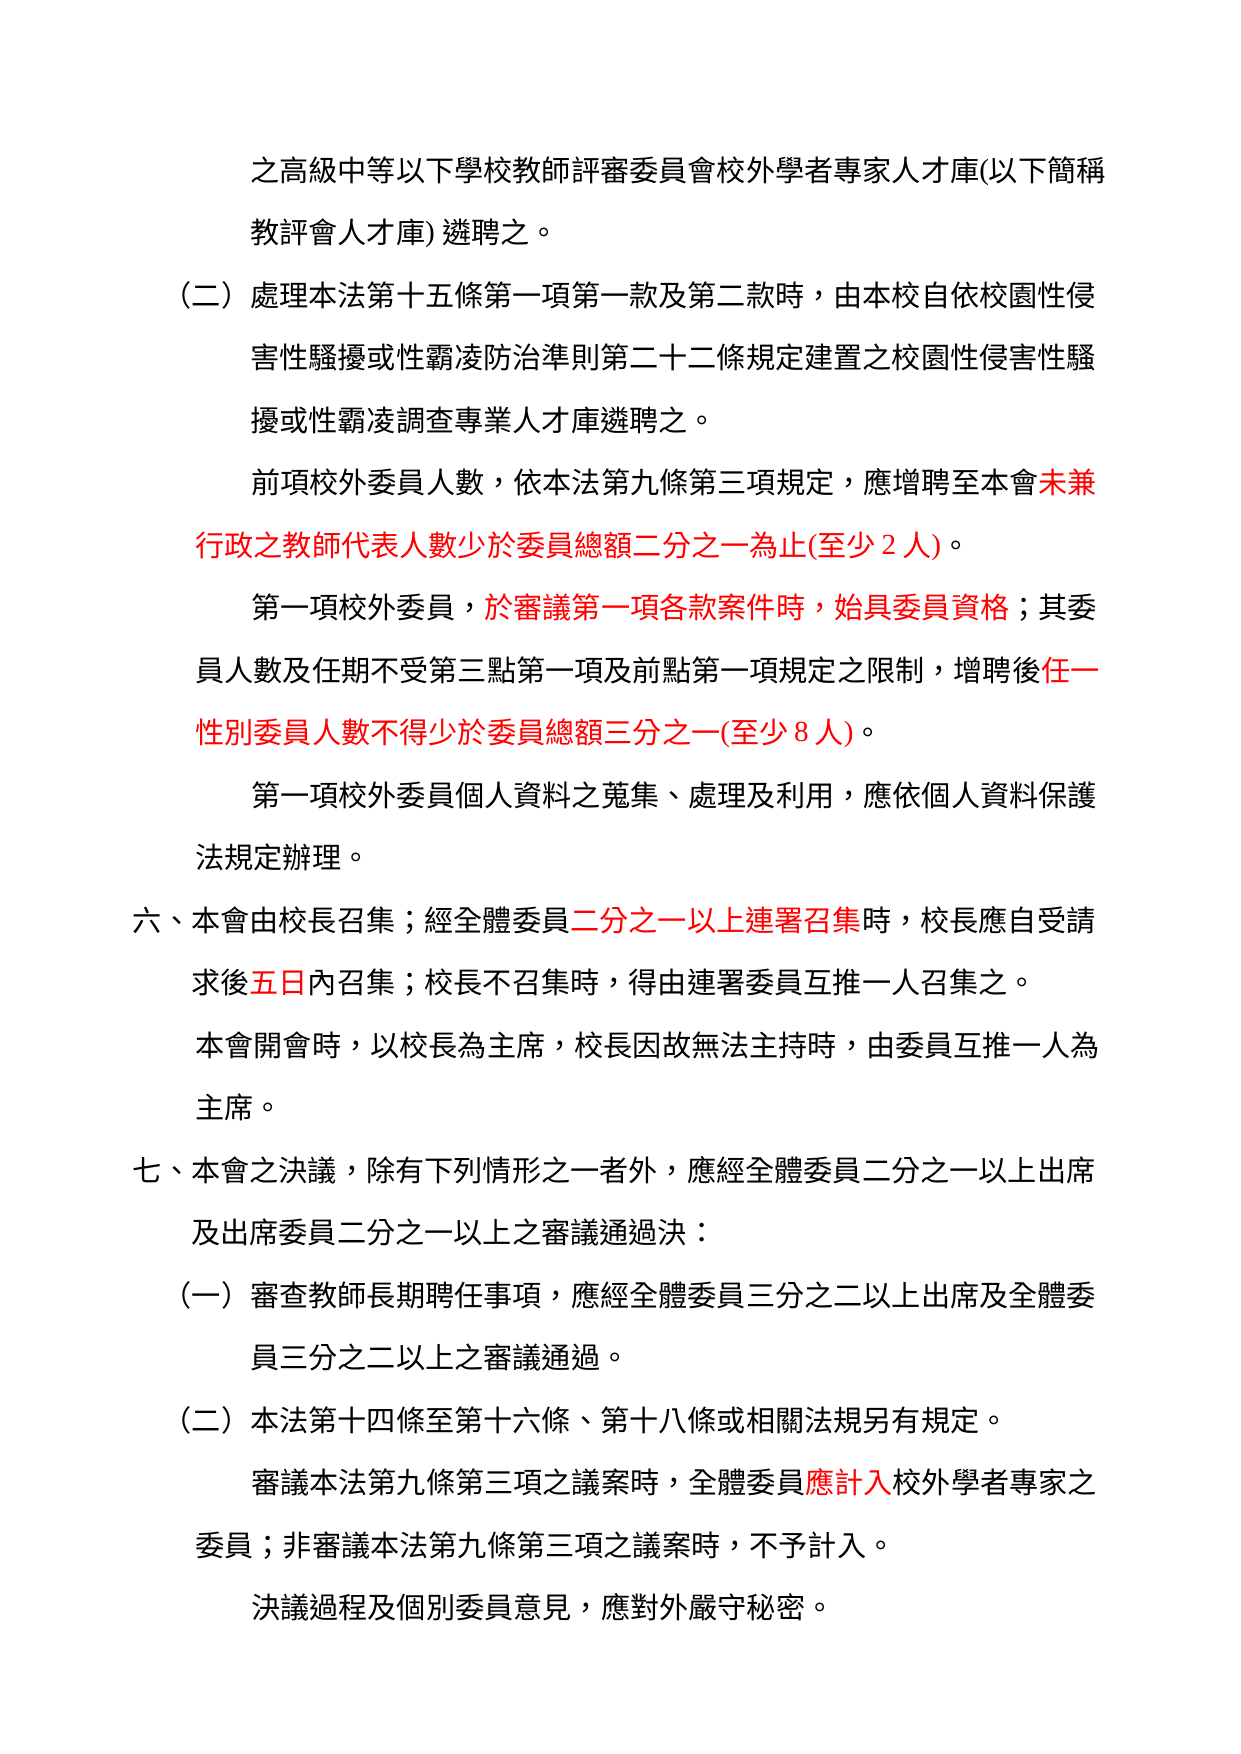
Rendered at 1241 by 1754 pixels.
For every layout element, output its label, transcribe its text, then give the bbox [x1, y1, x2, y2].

text 第一項校外委員，於審議第一項各款案件時，始具委員資格；其委員人數及任期不受第三點第一項及前點第一項規定之限制，增聘後任一性別委員人數不得少於委員總額三分之一(至少8人)。 [195, 564, 1122, 752]
text （二）本法第十四條至第十六條、第十八條或相關法規另有規定。 [162, 1377, 1122, 1439]
text （二）處理本法第十五條第一項第一款及第二款時，由本校自依校園性侵害性騷擾或性霸凌防治準則第二十二條規定建置之校園性侵害性騷擾或性霸凌調查專業人才庫遴聘之。 [162, 252, 1122, 439]
text 七、本會之決議，除有下列情形之一者外，應經全體委員二分之一以上出席及出席委員二分之一以上之審議通過決： [133, 1127, 1122, 1252]
text 六、本會由校長召集；經全體委員二分之一以上連署召集時，校長應自受請求後五日內召集；校長不召集時，得由連署委員互推一人召集之。 [133, 877, 1122, 1002]
text 前項校外委員人數，依本法第九條第三項規定，應增聘至本會未兼行政之教師代表人數少於委員總額二分之一為止(至少2人)。 [195, 439, 1122, 564]
text 本會開會時，以校長為主席，校長因故無法主持時，由委員互推一人為主席。 [195, 1002, 1122, 1127]
text 第一項校外委員個人資料之蒐集、處理及利用，應依個人資料保護法規定辦理。 [195, 752, 1122, 877]
text 審議本法第九條第三項之議案時，全體委員應計入校外學者專家之委員；非審議本法第九條第三項之議案時，不予計入。 [195, 1439, 1122, 1564]
text 決議過程及個別委員意見，應對外嚴守秘密。 [195, 1564, 1122, 1627]
text （一）審查教師長期聘任事項，應經全體委員三分之二以上出席及全體委員三分之二以上之審議通過。 [162, 1252, 1122, 1377]
text （一）處理本法第十四條第一項第七款、第十款及第十五條第一項第三款、第四款時，由本校自教育部國民及學前教育署(以下簡稱國教署)建置之高級中等以下學校教師評審委員會校外學者專家人才庫(以下簡稱教評會人才庫) 遴聘之。 [162, 127, 1122, 252]
